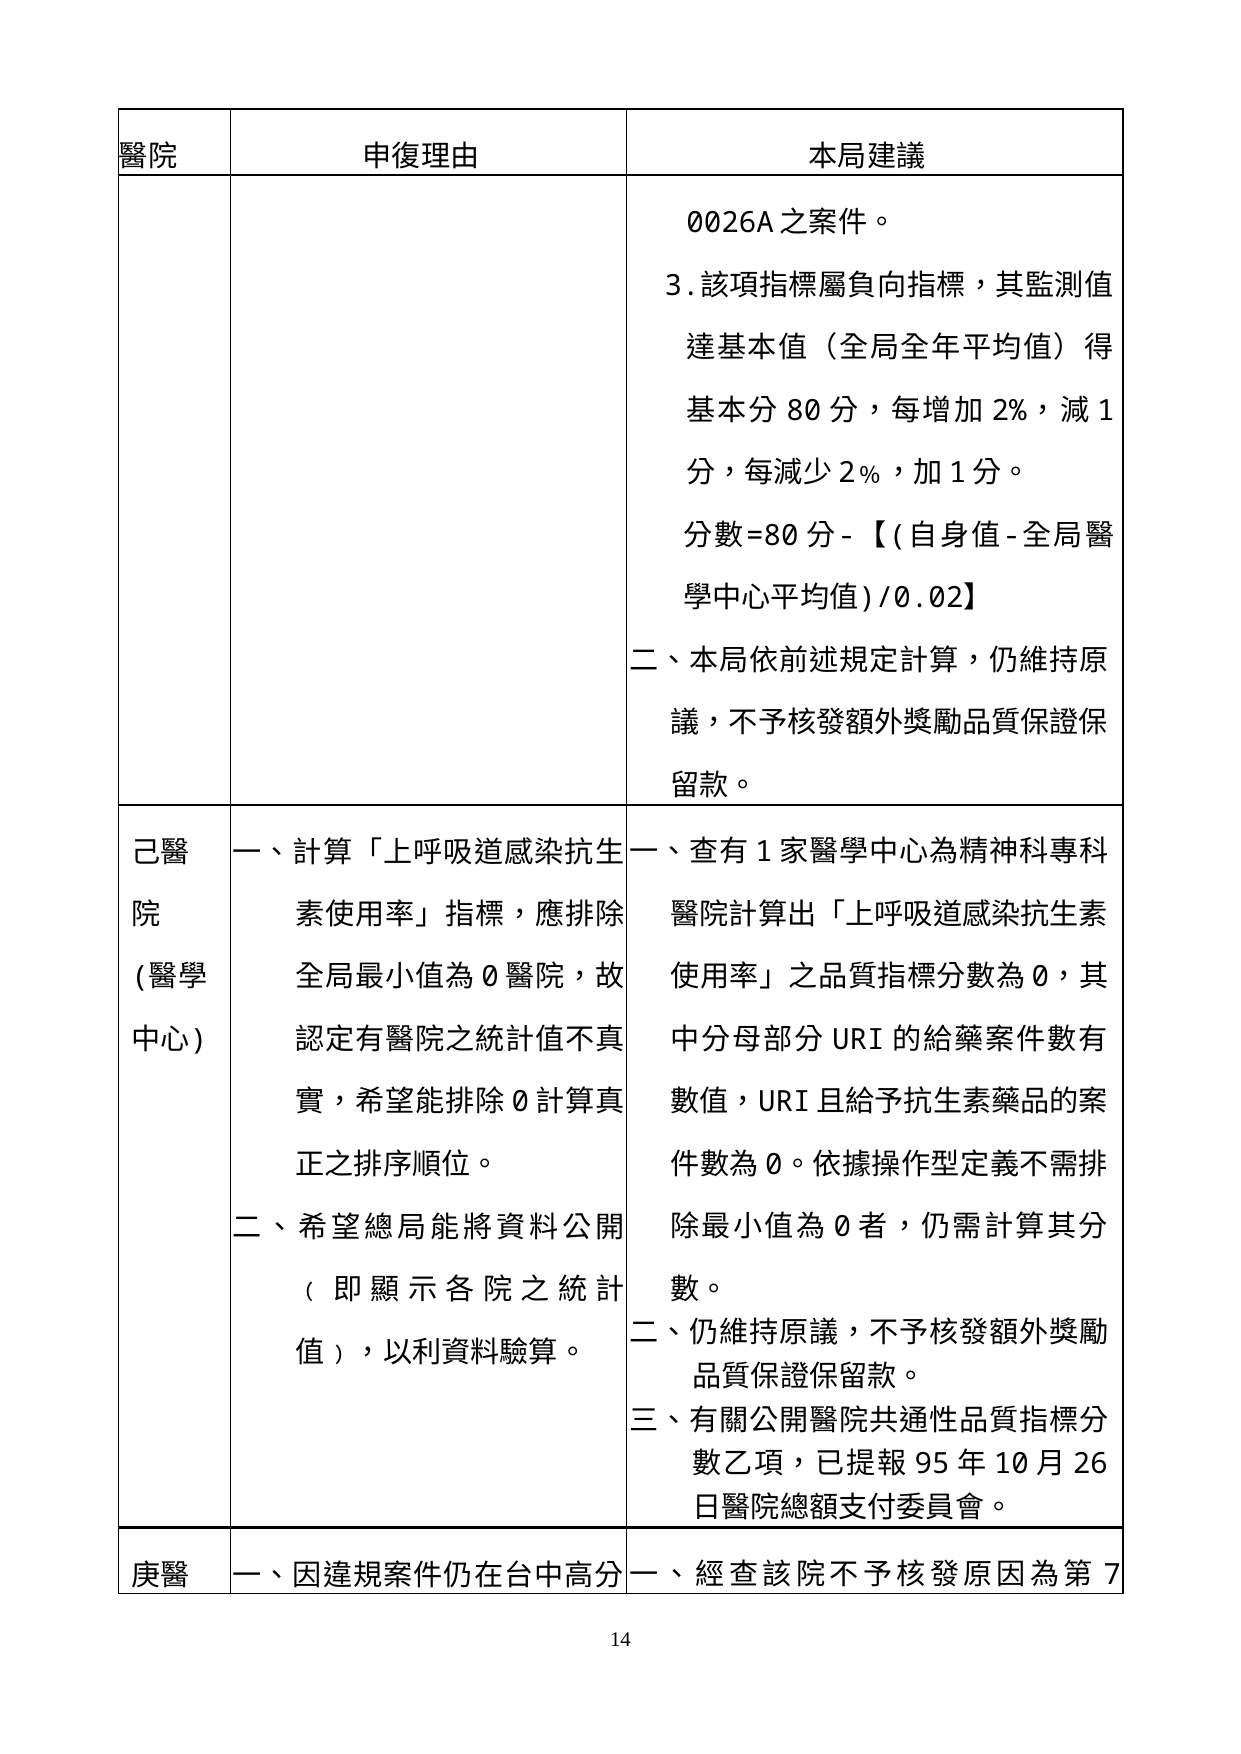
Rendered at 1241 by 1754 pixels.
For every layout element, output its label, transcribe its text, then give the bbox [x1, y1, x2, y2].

table_cell [231, 176, 626, 803]
table_cell 己醫院 (醫學中心) [119, 806, 230, 1526]
table_cell 一、經查該院不予核發原因為第7 [627, 1529, 1122, 1593]
table_cell 庚醫 [119, 1529, 230, 1593]
table_cell [119, 176, 230, 803]
table_header 申復理由 [231, 110, 626, 174]
table_cell 一、查有1家醫學中心為精神科專科醫院計算出「上呼吸道感染抗生素使用率」之品質指標分數為0，其中分母部分URI的給藥案件數有數值，URI且給予抗生素藥品的案件數為0。依據操作型定義不需排除最小值為0者，仍需計算其分數。 二、仍維持原議，不予核發額外獎勵品質保證保留款。 三、有關公開醫院共通性品質指標分數乙項，已提報95年10月26日醫院總額支付委員會。 [627, 806, 1122, 1526]
table_header 醫院 [119, 110, 230, 174]
table_header 本局建議 [627, 110, 1122, 174]
table_cell 0026A之案件。 3.該項指標屬負向指標，其監測值達基本值（全局全年平均值）得基本分80分，每增加2%，減1分，每減少2﹪，加1分。 分數=80分-【(自身值-全局醫學中心平均值)/0.02】 二、本局依前述規定計算，仍維持原議，不予核發額外獎勵品質保證保留款。 [627, 176, 1122, 803]
table_cell 一、計算「上呼吸道感染抗生素使用率」指標，應排除全局最小值為0醫院，故認定有醫院之統計值不真實，希望能排除0計算真正之排序順位。 二、希望總局能將資料公開﹙即顯示各院之統計值﹚，以利資料驗算。 [231, 806, 626, 1526]
table_cell 一、因違規案件仍在台中高分 [231, 1529, 626, 1593]
